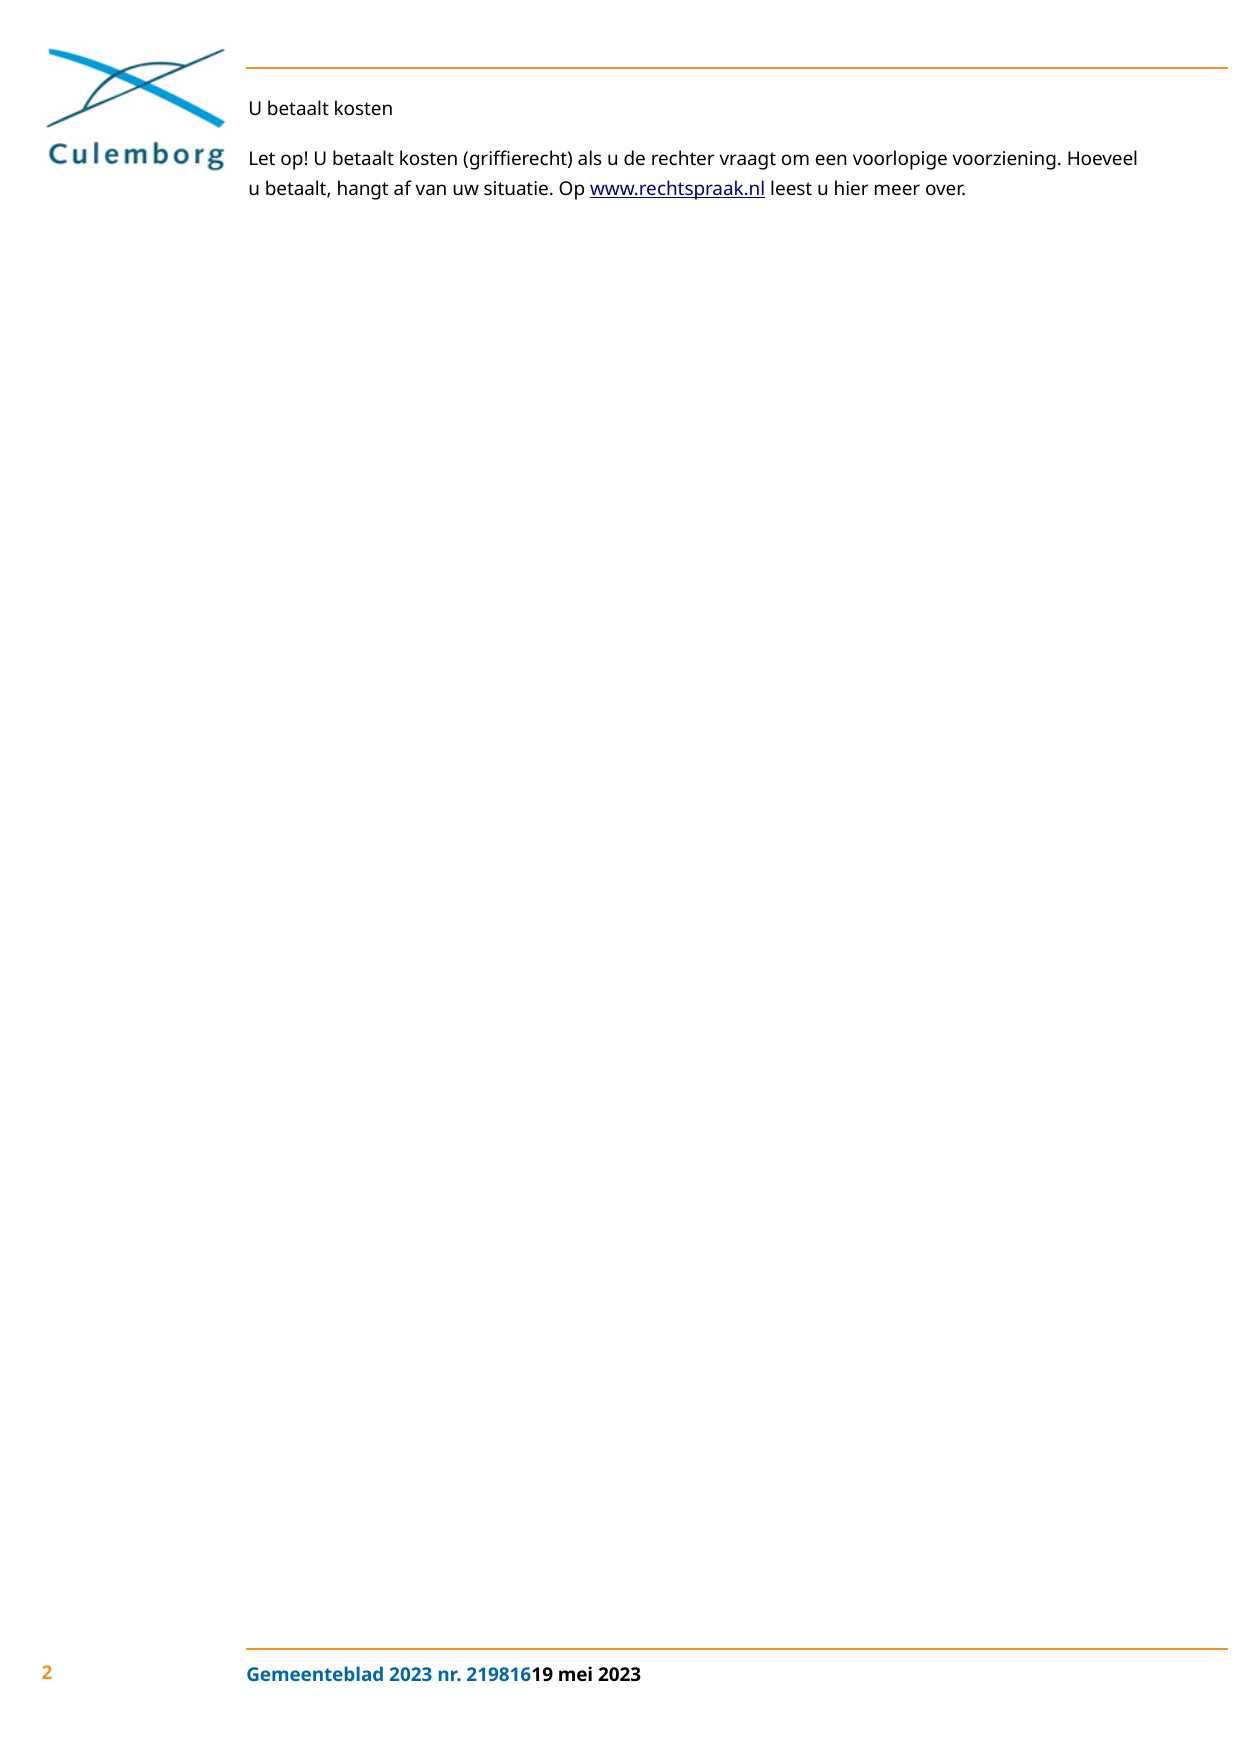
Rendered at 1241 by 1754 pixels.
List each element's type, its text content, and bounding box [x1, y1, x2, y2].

text U betaalt kosten [248, 95, 1152, 121]
text Let op! U betaalt kosten (griffierecht) als u de rechter vraagt om een voorlopige voorziening. Hoeveel u betaalt, hangt af van uw situatie. Op www.rechtspraak.nl leest u hier meer over. [248, 145, 1152, 201]
picture [41, 47, 231, 172]
